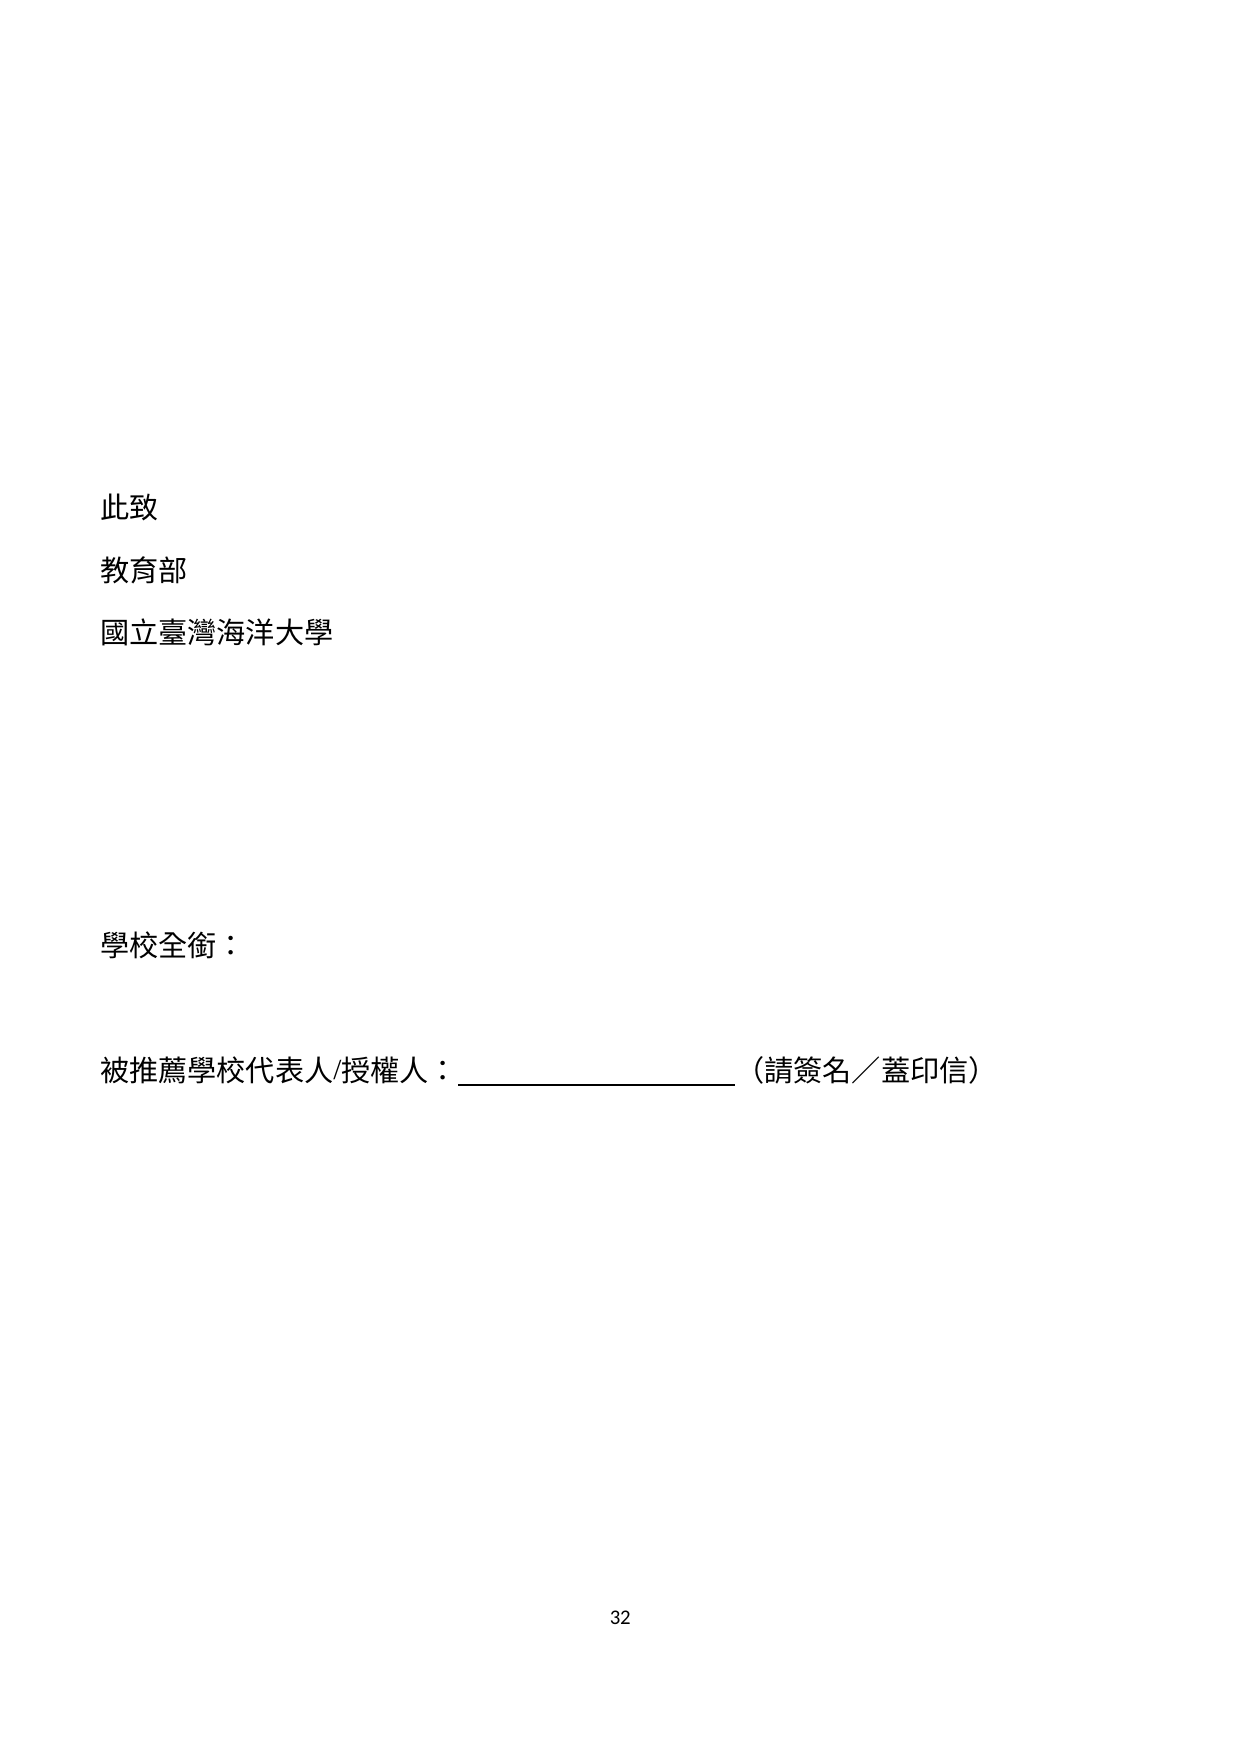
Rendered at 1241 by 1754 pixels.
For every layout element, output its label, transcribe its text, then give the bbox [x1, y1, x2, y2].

table_cell 此致 教育部 國立臺灣海洋大學 學校全銜： 被推薦學校代表人/授權人： （請簽名∕蓋印信） [89, 465, 1152, 1214]
